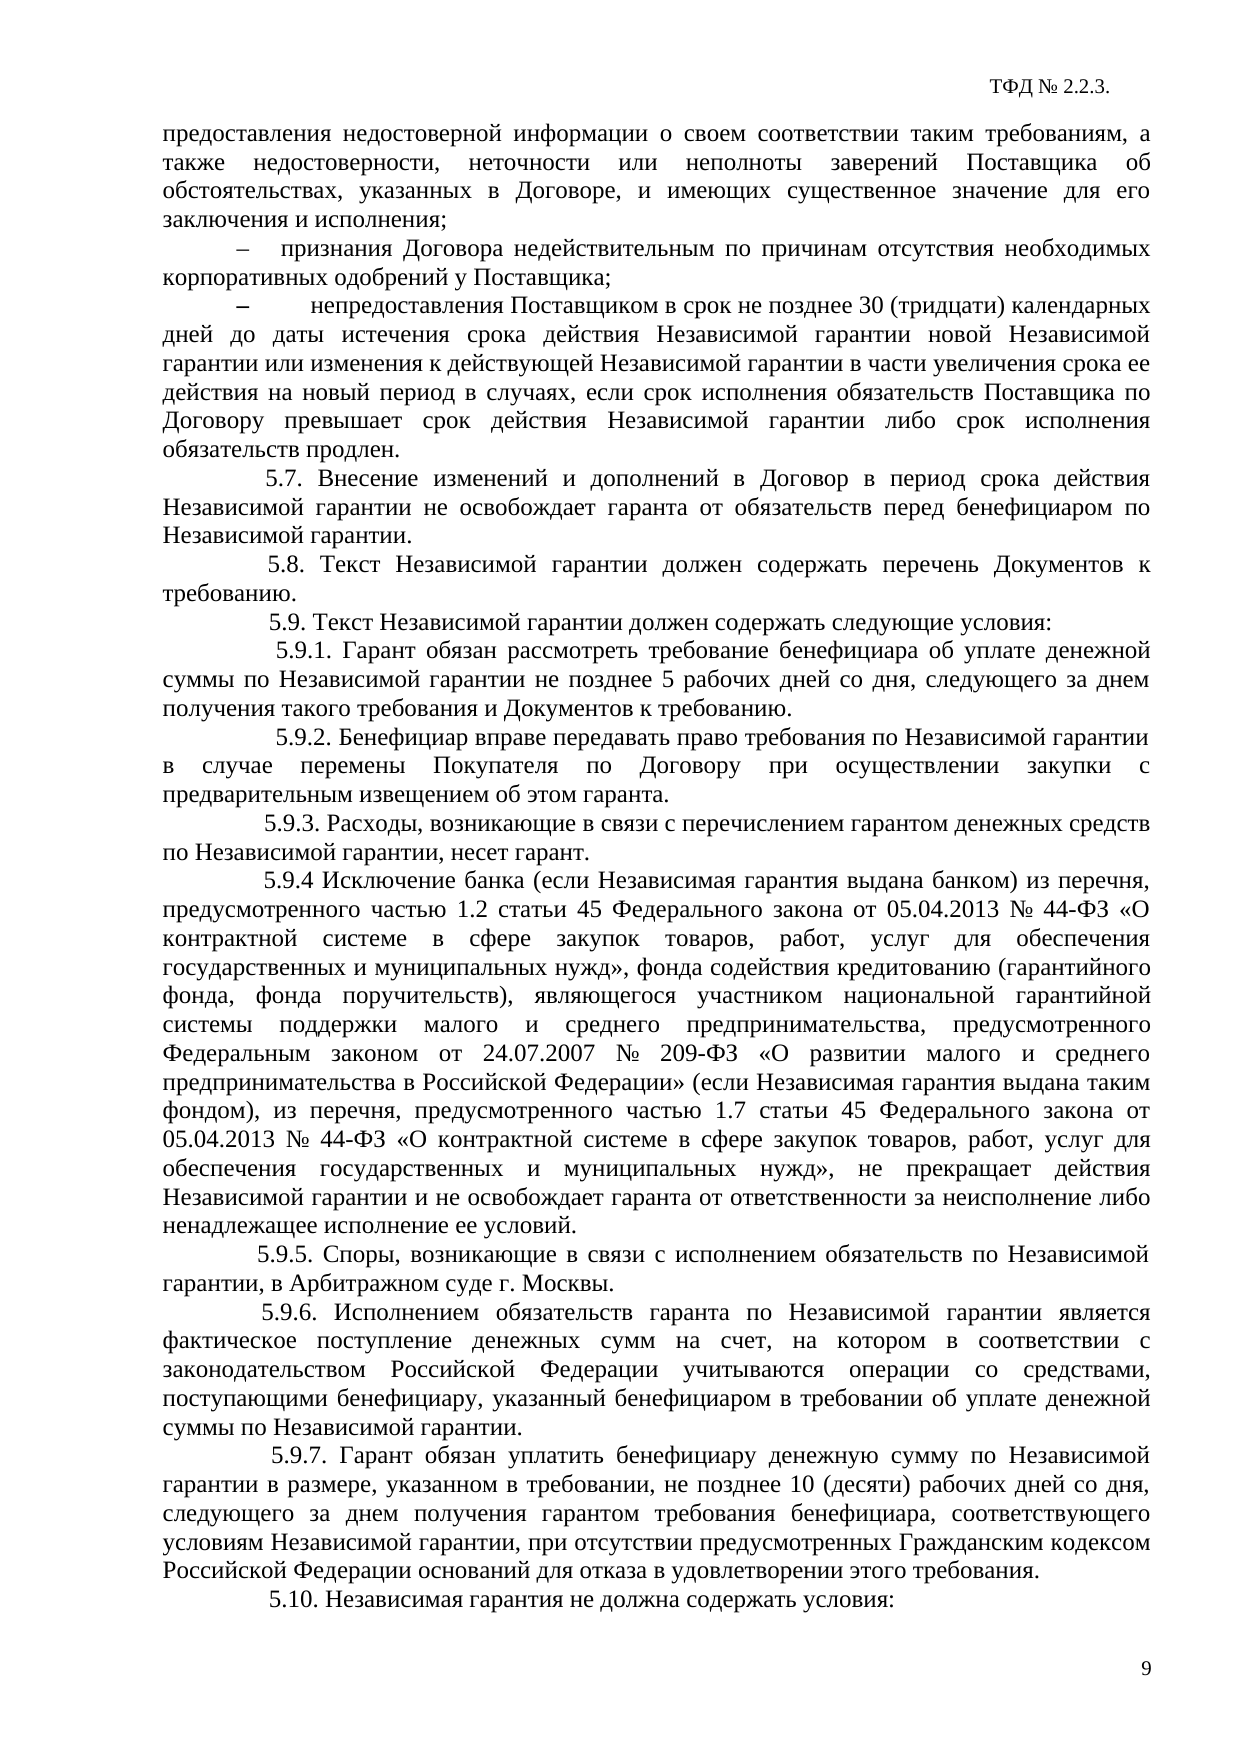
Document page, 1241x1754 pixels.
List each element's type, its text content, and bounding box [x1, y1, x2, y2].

list признания Договора недействительным по причинам отсутствия необходимых корпоративных одобрений у Поставщика; [162, 233, 1152, 291]
list 5.7. Внесение изменений и дополнений в Договор в период срока действия Независимой гарантии не освобождает гаранта от обязательств перед бенефициаром по Независимой гарантии. [162, 463, 1152, 549]
list 5.9.7. Гарант обязан уплатить бенефициару денежную сумму по Независимой гарантии в размере, указанном в требовании, не позднее 10 (десяти) рабочих дней со дня, следующего за днем получения гарантом требования бенефициара, соответствующего условиям Независимой гарантии, при отсутствии предусмотренных Гражданским кодексом Российской Федерации оснований для отказа в удовлетворении этого требования. [162, 1441, 1152, 1584]
list непредоставления Поставщиком в срок не позднее 30 (тридцати) календарных дней до даты истечения срока действия Независимой гарантии новой Независимой гарантии или изменения к действующей Независимой гарантии в части увеличения срока ее действия на новый период в случаях, если срок исполнения обязательств Поставщика по Договору превышает срок действия Независимой гарантии либо срок исполнения обязательств продлен. [162, 291, 1152, 463]
list 5.9.4 Исключение банка (если Независимая гарантия выдана банком) из перечня, предусмотренного частью 1.2 статьи 45 Федерального закона от 05.04.2013 № 44-ФЗ «О контрактной системе в сфере закупок товаров, работ, услуг для обеспечения государственных и муниципальных нужд», фонда содействия кредитованию (гарантийного фонда, фонда поручительств), являющегося участником национальной гарантийной системы поддержки малого и среднего предпринимательства, предусмотренного Федеральным законом от 24.07.2007 № 209-ФЗ «О развитии малого и среднего предпринимательства в Российской Федерации» (если Независимая гарантия выдана таким фондом), из перечня, предусмотренного частью 1.7 статьи 45 Федерального закона от 05.04.2013 № 44-ФЗ «О контрактной системе в сфере закупок товаров, работ, услуг для обеспечения государственных и муниципальных нужд», не прекращает действия Независимой гарантии и не освобождает гаранта от ответственности за неисполнение либо ненадлежащее исполнение ее условий. [162, 866, 1152, 1239]
list 5.8. Текст Независимой гарантии должен содержать перечень Документов к требованию. [162, 549, 1152, 607]
list 5.9.2. Бенефициар вправе передавать право требования по Независимой гарантии в случае перемены Покупателя по Договору при осуществлении закупки с предварительным извещением об этом гаранта. [162, 722, 1152, 808]
list 5.9.1. Гарант обязан рассмотреть требование бенефициара об уплате денежной суммы по Независимой гарантии не позднее 5 рабочих дней со дня, следующего за днем получения такого требования и Документов к требованию. [162, 636, 1152, 722]
list 5.10. Независимая гарантия не должна содержать условия: [162, 1584, 1152, 1613]
list 5.9.6. Исполнением обязательств гаранта по Независимой гарантии является фактическое поступление денежных сумм на счет, на котором в соответствии с законодательством Российской Федерации учитываются операции со средствами, поступающими бенефициару, указанный бенефициаром в требовании об уплате денежной суммы по Независимой гарантии. [162, 1297, 1152, 1441]
list 5.9.3. Расходы, возникающие в связи с перечислением гарантом денежных средств по Независимой гарантии, несет гарант. [162, 808, 1152, 866]
list предоставления недостоверной информации о своем соответствии таким требованиям, а также недостоверности, неточности или неполноты заверений Поставщика об обстоятельствах, указанных в Договоре, и имеющих существенное значение для его заключения и исполнения; [162, 118, 1152, 233]
list 5.9. Текст Независимой гарантии должен содержать следующие условия: [162, 607, 1152, 636]
list 5.9.5. Споры, возникающие в связи с исполнением обязательств по Независимой гарантии, в Арбитражном суде г. Москвы. [162, 1239, 1152, 1297]
